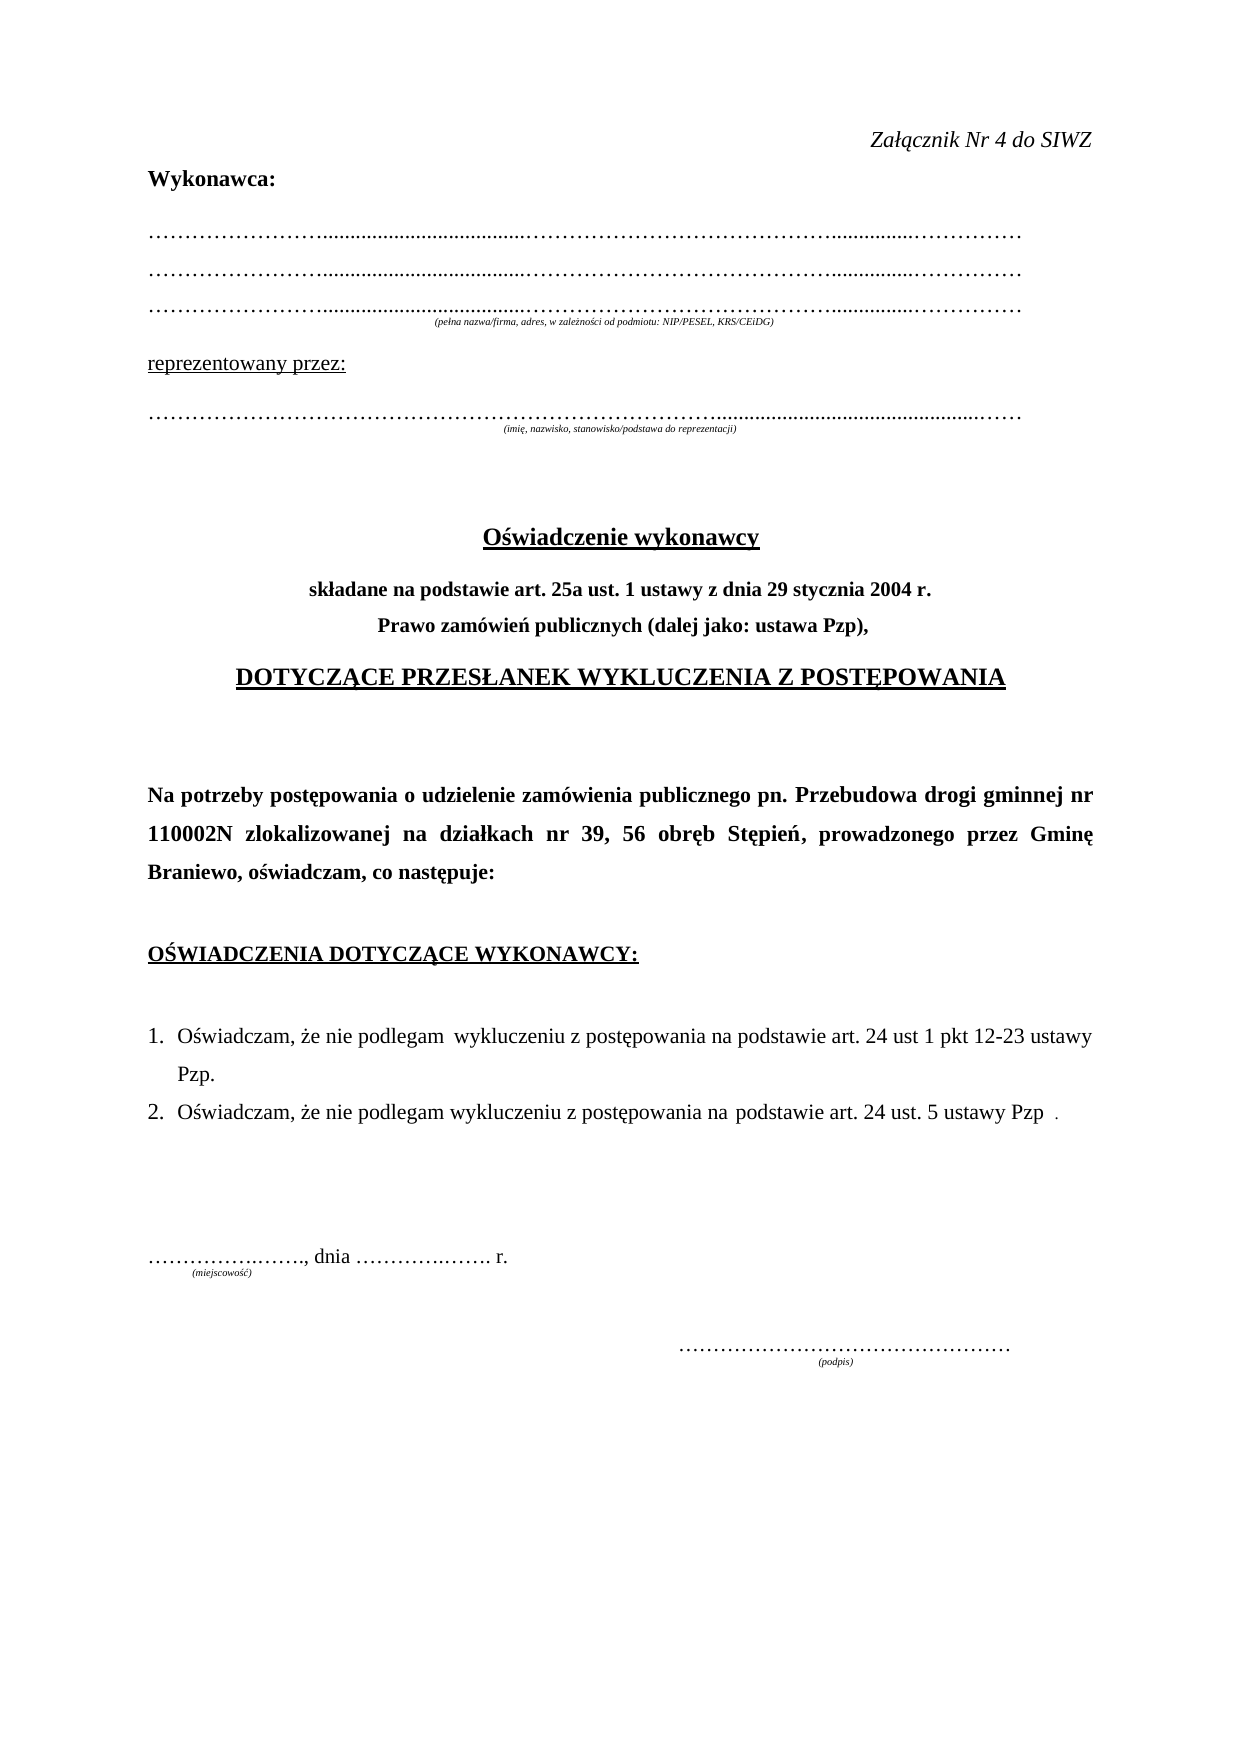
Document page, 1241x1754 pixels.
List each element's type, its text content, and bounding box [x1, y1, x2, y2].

text (miejscowość) [192, 1268, 1121, 1279]
text …………………….....................................……………………………………...............…………… [147, 293, 1121, 317]
text składane na podstawie art. 25a ust. 1 ustawy z dnia 29 stycznia 2004 r. [253, 577, 987, 601]
text reprezentowany przez: [147, 350, 1121, 376]
text …………………….....................................……………………………………...............…………… [147, 218, 1121, 243]
text OŚWIADCZENIA DOTYCZĄCE WYKONAWCY: [147, 941, 1121, 966]
text ……………………………………………………………………................................................…… [147, 400, 1121, 424]
text Na potrzeby postępowania o udzielenie zamówienia publicznego pn. Przebudowa drogi gminnej nr 110002N zlokalizowanej na działkach nr 39, 56 obręb Stępień, prowadzonego przez Gminę Braniewo, oświadczam, co następuje: [147, 781, 1093, 884]
text Prawo zamówień publicznych (dalej jako: ustawa Pzp), [253, 613, 993, 637]
subtitle Wykonawca: [147, 165, 1121, 191]
subtitle Oświadczenie wykonawcy [253, 522, 988, 551]
text Załącznik Nr 4 do SIWZ [121, 126, 1094, 152]
text …………….……., dnia ………….……. r. [147, 1245, 1121, 1268]
list Oświadczam, że nie podlegam wykluczeniu z postępowania na podstawie art. 24 ust 1 pkt 12-23 ustawy Pzp. [147, 1022, 1094, 1086]
text (pełna nazwa/firma, adres, w zależności od podmiotu: NIP/PESEL, KRS/CEiDG) [434, 317, 1121, 327]
text …………………….....................................……………………………………...............…………… [147, 256, 1121, 281]
list Oświadczam, że nie podlegam wykluczeniu z postępowania na podstawie art. 24 ust. 5 ustawy Pzp . [147, 1098, 1094, 1125]
text (imię, nazwisko, stanowisko/podstawa do reprezentacji) [253, 424, 987, 434]
text (podpis) [121, 1356, 854, 1367]
text ………………………………………… [678, 1334, 1121, 1356]
subtitle DOTYCZĄCE PRZESŁANEK WYKLUCZENIA Z POSTĘPOWANIA [146, 662, 1095, 691]
